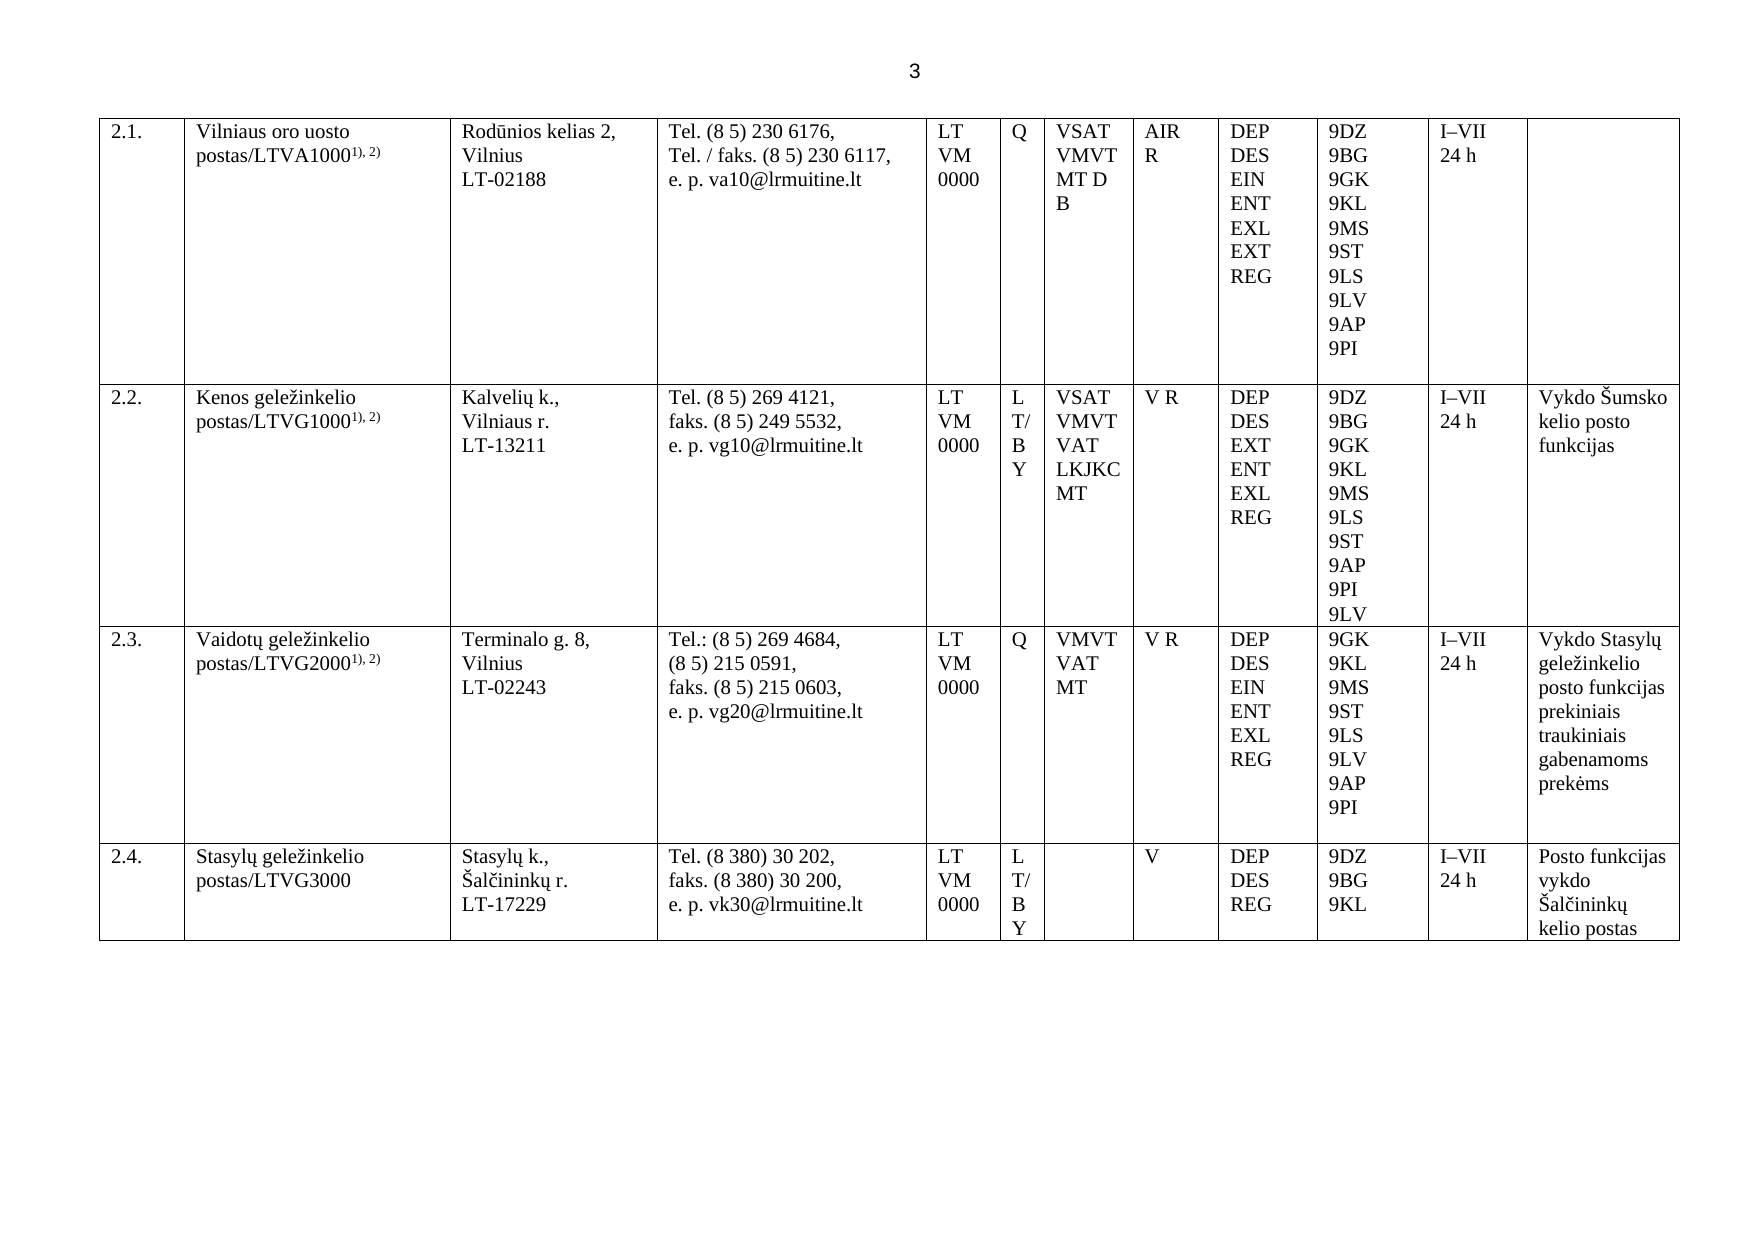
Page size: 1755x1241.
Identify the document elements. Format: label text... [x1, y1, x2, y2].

table_cell V [1134, 844, 1218, 940]
table_cell DEP DES EXT ENT EXL REG [1219, 385, 1317, 626]
table_cell Q [1001, 119, 1044, 384]
table_cell I–VII 24 h [1429, 385, 1527, 626]
table_cell 9DZ 9BG 9KL [1318, 844, 1428, 940]
table_cell Vaidotų geležinkelio postas/LTVG20001), 2) [185, 627, 450, 843]
table_cell Terminalo g. 8, Vilnius LT-02243 [451, 627, 657, 843]
table_cell Tel. (8 5) 230 6176, Tel. / faks. (8 5) 230 6117, e. p. va10@lrmuitine.lt [658, 119, 926, 384]
table_cell 9DZ 9BG 9GK 9KL 9MS 9ST 9LS 9LV 9AP 9PI [1318, 119, 1428, 384]
table_cell Vykdo Šumsko kelio posto funkcijas [1528, 385, 1679, 626]
table_cell I–VII 24 h [1429, 627, 1527, 843]
table_cell Stasylų k., Šalčininkų r. LT-17229 [451, 844, 657, 940]
table_cell [1045, 844, 1133, 940]
table_cell DEP DES EIN ENT EXL REG [1219, 627, 1317, 843]
table_cell 2.1. [100, 119, 184, 384]
table_cell LT VM 0000 [927, 844, 1000, 940]
table_cell VMVT VAT MT [1045, 627, 1133, 843]
table_cell Tel.: (8 5) 269 4684, (8 5) 215 0591, faks. (8 5) 215 0603, e. p. vg20@lrmuitine.lt [658, 627, 926, 843]
table_cell 9DZ 9BG 9GK 9KL 9MS 9LS 9ST 9AP 9PI 9LV [1318, 385, 1428, 626]
table_cell 2.4. [100, 844, 184, 940]
table_cell 2.2. [100, 385, 184, 626]
table_cell Kalvelių k., Vilniaus r. LT-13211 [451, 385, 657, 626]
table_cell Kenos geležinkelio postas/LTVG10001), 2) [185, 385, 450, 626]
table_cell [1528, 119, 1679, 384]
table_cell 2.3. [100, 627, 184, 843]
table_cell DEP DES REG [1219, 844, 1317, 940]
table_cell 9GK 9KL 9MS 9ST 9LS 9LV 9AP 9PI [1318, 627, 1428, 843]
table_cell Tel. (8 5) 269 4121, faks. (8 5) 249 5532, e. p. vg10@lrmuitine.lt [658, 385, 926, 626]
table_cell VSAT VMVT VAT LKJKC MT [1045, 385, 1133, 626]
table_cell VSAT VMVT MT D B [1045, 119, 1133, 384]
table_cell I–VII 24 h [1429, 844, 1527, 940]
table_cell LT VM 0000 [927, 119, 1000, 384]
table_cell I–VII 24 h [1429, 119, 1527, 384]
table_cell LT VM 0000 [927, 385, 1000, 626]
table_cell Stasylų geležinkelio postas/LTVG3000 [185, 844, 450, 940]
table_cell LT/BY [1001, 844, 1044, 940]
table_cell V R [1134, 627, 1218, 843]
table_cell Posto funkcijas vykdo Šalčininkų kelio postas [1528, 844, 1679, 940]
table_cell V R [1134, 385, 1218, 626]
table_cell LT VM 0000 [927, 627, 1000, 843]
table_cell DEP DES EIN ENT EXL EXT REG [1219, 119, 1317, 384]
table_cell LT/BY [1001, 385, 1044, 626]
table_cell Q [1001, 627, 1044, 843]
table_cell Tel. (8 380) 30 202, faks. (8 380) 30 200, e. p. vk30@lrmuitine.lt [658, 844, 926, 940]
table_cell Rodūnios kelias 2, Vilnius LT-02188 [451, 119, 657, 384]
table_cell Vilniaus oro uosto postas/LTVA10001), 2) [185, 119, 450, 384]
table_cell AIR R [1134, 119, 1218, 384]
table_cell Vykdo Stasylų geležinkelio posto funkcijas prekiniais traukiniais gabenamoms prekėms [1528, 627, 1679, 843]
